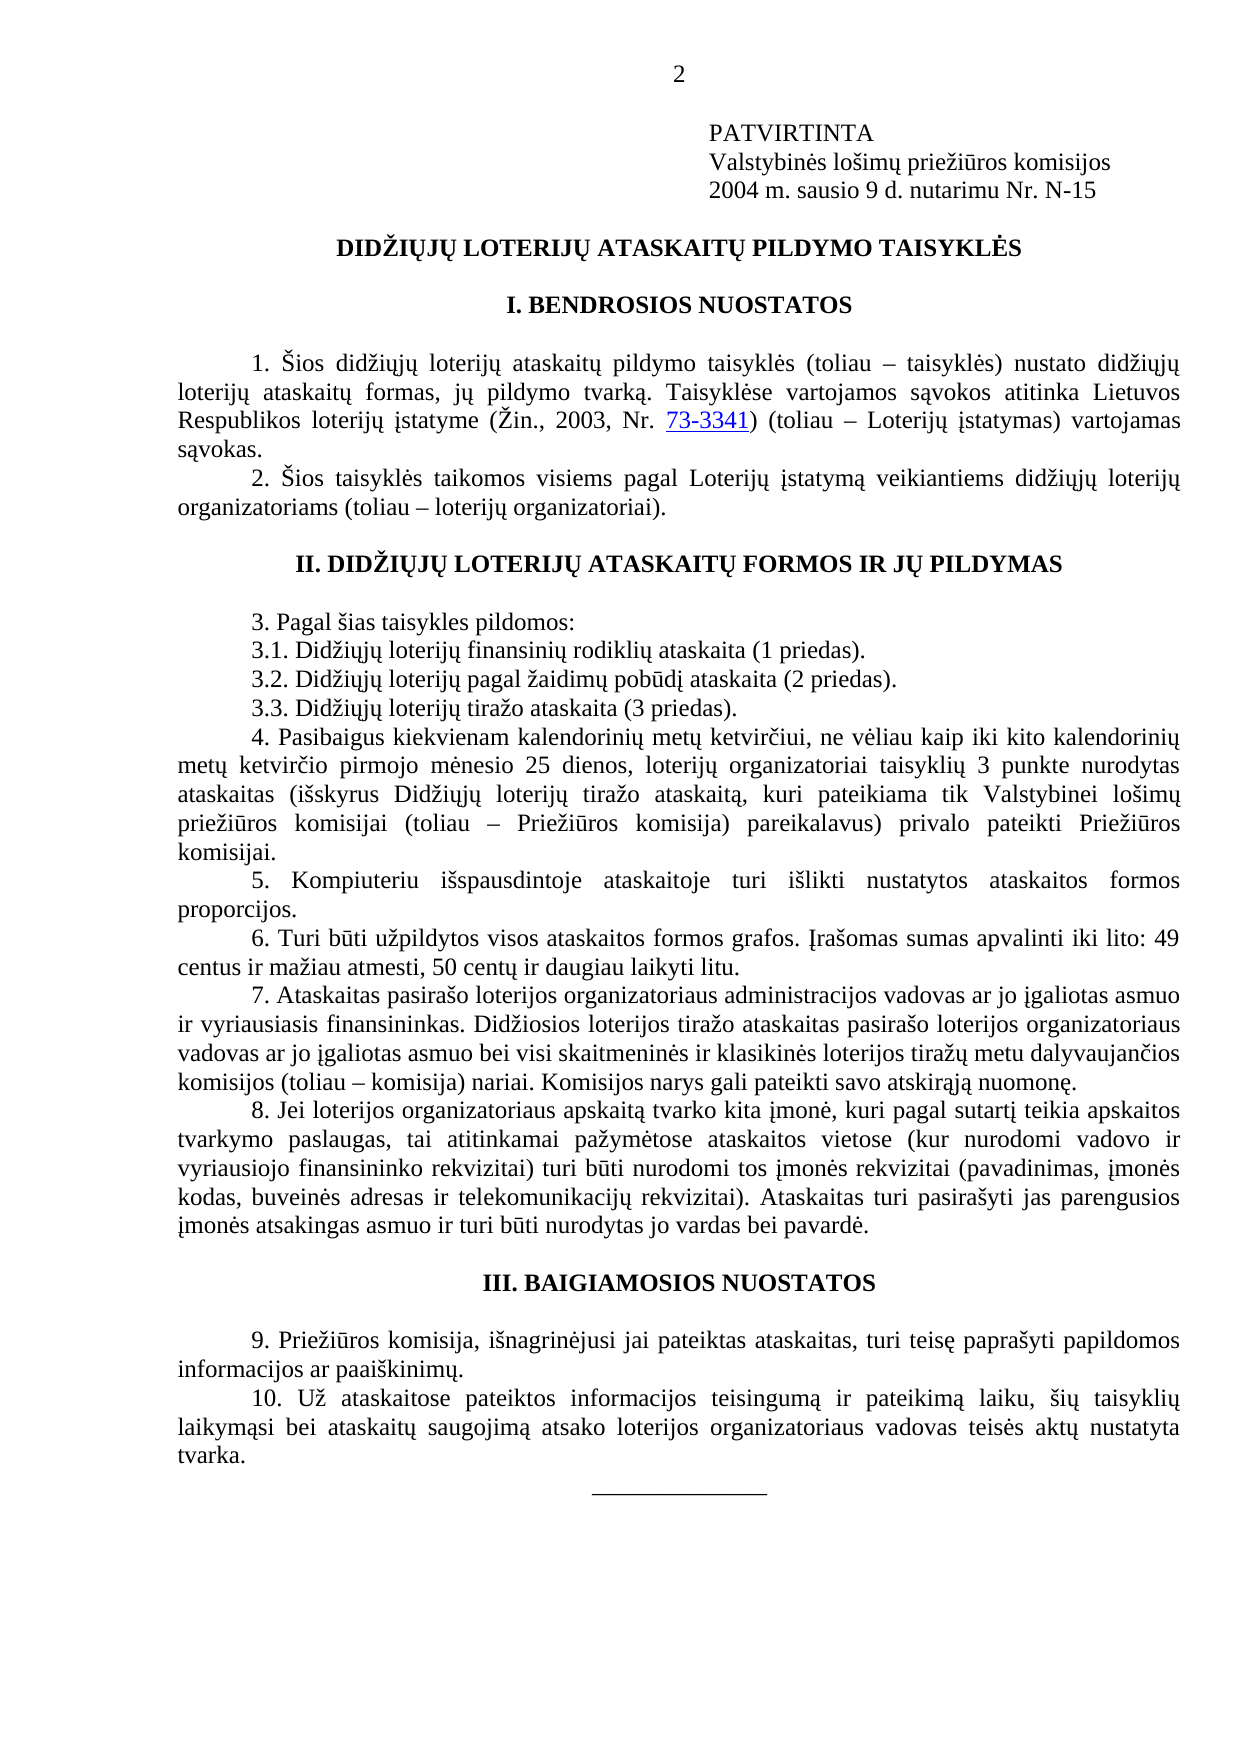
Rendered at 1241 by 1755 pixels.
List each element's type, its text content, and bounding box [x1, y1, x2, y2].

text 3.2. Didžiųjų loterijų pagal žaidimų pobūdį ataskaita (2 priedas). [177, 664, 1181, 693]
text 2004 m. sausio 9 d. nutarimu Nr. N-15 [177, 176, 1181, 204]
text 3.3. Didžiųjų loterijų tiražo ataskaita (3 priedas). [177, 693, 1181, 722]
text ______________ [177, 1469, 1181, 1498]
text DIDŽIŲJŲ LOTERIJŲ ataskaitų PILDYMO TAISYKLĖS [177, 233, 1181, 262]
text 10. Už ataskaitose pateiktos informacijos teisingumą ir pateikimą laiku, šių taisyklių laikymąsi bei ataskaitų saugojimą atsako loterijos organizatoriaus vadovas teisės aktų nustatyta tvarka. [177, 1383, 1181, 1469]
text 5. Kompiuteriu išspausdintoje ataskaitoje turi išlikti nustatytos ataskaitos formos proporcijos. [177, 866, 1181, 923]
text Valstybinės lošimų priežiūros komisijos [177, 147, 1181, 176]
text I. BENDROSIOS NUOSTATOS [177, 291, 1181, 319]
text 9. Priežiūros komisija, išnagrinėjusi jai pateiktas ataskaitas, turi teisę paprašyti papildomos informacijos ar paaiškinimų. [177, 1326, 1181, 1383]
text 3. Pagal šias taisykles pildomos: [177, 607, 1181, 636]
text 7. Ataskaitas pasirašo loterijos organizatoriaus administracijos vadovas ar jo įgaliotas asmuo ir vyriausiasis finansininkas. Didžiosios loterijos tiražo ataskaitas pasirašo loterijos organizatoriaus vadovas ar jo įgaliotas asmuo bei visi skaitmeninės ir klasikinės loterijos tiražų metu dalyvaujančios komisijos (toliau – komisija) nariai. Komisijos narys gali pateikti savo atskirąją nuomonę. [177, 981, 1181, 1096]
text PATVIRTINTA [709, 118, 1181, 147]
text 6. Turi būti užpildytos visos ataskaitos formos grafos. Įrašomas sumas apvalinti iki lito: 49 centus ir mažiau atmesti, 50 centų ir daugiau laikyti litu. [177, 923, 1181, 981]
text 4. Pasibaigus kiekvienam kalendorinių metų ketvirčiui, ne vėliau kaip iki kito kalendorinių metų ketvirčio pirmojo mėnesio 25 dienos, loterijų organizatoriai taisyklių 3 punkte nurodytas ataskaitas (išskyrus Didžiųjų loterijų tiražo ataskaitą, kuri pateikiama tik Valstybinei lošimų priežiūros komisijai (toliau – Priežiūros komisija) pareikalavus) privalo pateikti Priežiūros komisijai. [177, 722, 1181, 866]
text 3.1. Didžiųjų loterijų finansinių rodiklių ataskaita (1 priedas). [177, 636, 1181, 664]
text 2. Šios taisyklės taikomos visiems pagal Loterijų įstatymą veikiantiems didžiųjų loterijų organizatoriams (toliau – loterijų organizatoriai). [177, 463, 1181, 521]
text II. DIDŽIŲJŲ LOTERIJŲ ATASKAITŲ FORMOS IR JŲ PILDYMAS [177, 549, 1181, 578]
text 8. Jei loterijos organizatoriaus apskaitą tvarko kita įmonė, kuri pagal sutartį teikia apskaitos tvarkymo paslaugas, tai atitinkamai pažymėtose ataskaitos vietose (kur nurodomi vadovo ir vyriausiojo finansininko rekvizitai) turi būti nurodomi tos įmonės rekvizitai (pavadinimas, įmonės kodas, buveinės adresas ir telekomunikacijų rekvizitai). Ataskaitas turi pasirašyti jas parengusios įmonės atsakingas asmuo ir turi būti nurodytas jo vardas bei pavardė. [177, 1096, 1181, 1239]
text 1. Šios didžiųjų loterijų ataskaitų pildymo taisyklės (toliau – taisyklės) nustato didžiųjų loterijų ataskaitų formas, jų pildymo tvarką. Taisyklėse vartojamos sąvokos atitinka Lietuvos Respublikos loterijų įstatyme (Žin., 2003, Nr. 73-3341) (toliau – Loterijų įstatymas) vartojamas sąvokas. [177, 348, 1181, 463]
text III. BAIGIAMOSIOS NUOSTATOS [177, 1268, 1181, 1297]
